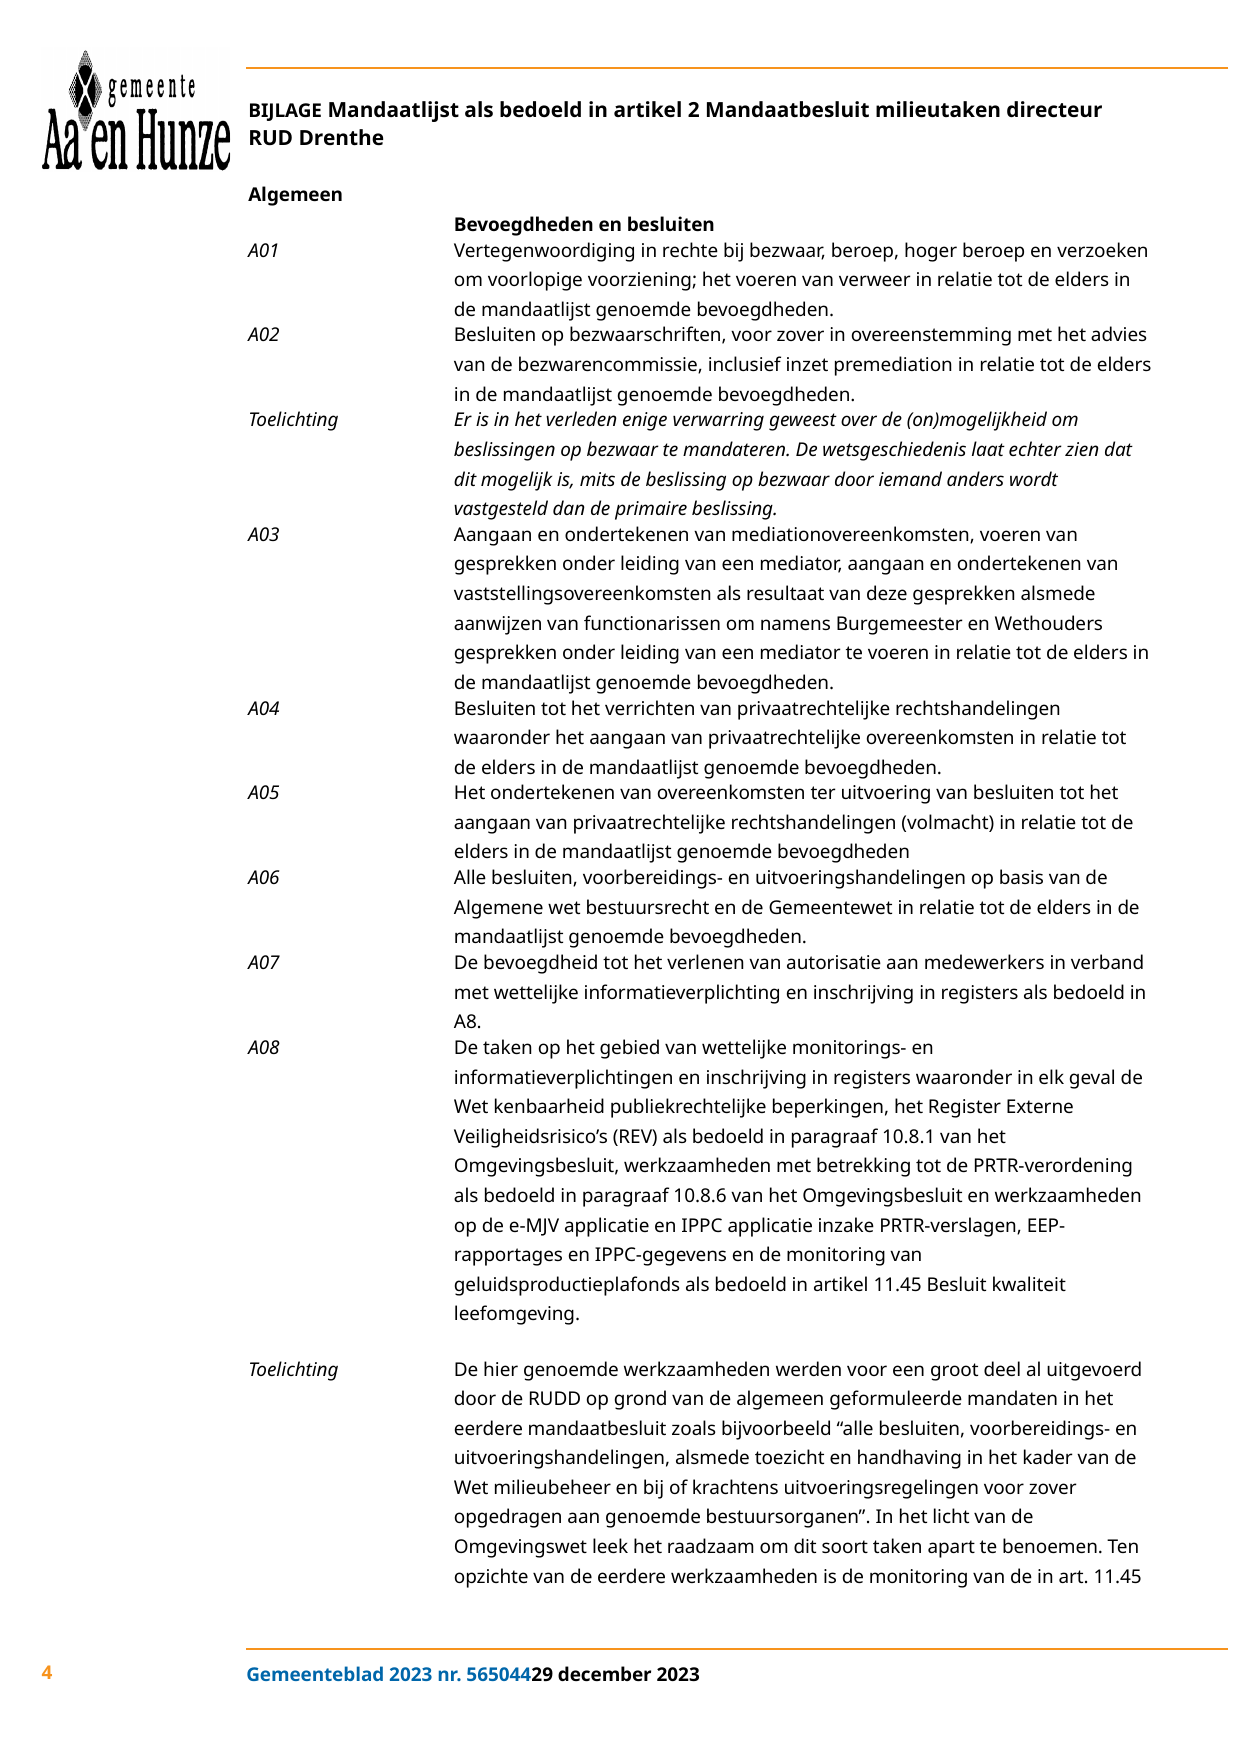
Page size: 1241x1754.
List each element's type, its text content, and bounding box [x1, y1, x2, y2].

table_cell A02 [248, 322, 454, 407]
table_cell A04 [248, 695, 454, 779]
table_cell A08 [248, 1034, 454, 1356]
table_cell Alle besluiten, voorbereidings- en uitvoeringshandelingen op basis van de Algemene wet bestuursrecht en de Gemeentewet in relatie tot de elders in de mandaatlijst genoemde bevoegdheden. [454, 865, 1152, 949]
table_cell De taken op het gebied van wettelijke monitorings- en informatieverplichtingen en inschrijving in registers waaronder in elk geval de Wet kenbaarheid publiekrechtelijke beperkingen, het Register Externe Veiligheidsrisico’s (REV) als bedoeld in paragraaf 10.8.1 van het Omgevingsbesluit, werkzaamheden met betrekking tot de PRTR-verordening als bedoeld in paragraaf 10.8.6 van het Omgevingsbesluit en werkzaamheden op de e-MJV applicatie en IPPC applicatie inzake PRTR-verslagen, EEP-rapportages en IPPC-gegevens en de monitoring van geluidsproductieplafonds als bedoeld in artikel 11.45 Besluit kwaliteit leefomgeving. [454, 1034, 1152, 1356]
table_header Bevoegdheden en besluiten [454, 211, 1152, 237]
text BIJLAGE Mandaatlijst als bedoeld in artikel 2 Mandaatbesluit milieutaken directeur RUD Drenthe [248, 95, 1152, 152]
table_cell Toelichting [248, 407, 454, 521]
table_cell Toelichting [248, 1356, 454, 1589]
picture [41, 47, 231, 172]
table_cell Vertegenwoordiging in rechte bij bezwaar, beroep, hoger beroep en verzoeken om voorlopige voorziening; het voeren van verweer in relatie tot de elders in de mandaatlijst genoemde bevoegdheden. [454, 237, 1152, 322]
table_cell A03 [248, 521, 454, 695]
table_cell De hier genoemde werkzaamheden werden voor een groot deel al uitgevoerd door de RUDD op grond van de algemeen geformuleerde mandaten in het eerdere mandaatbesluit zoals bijvoorbeeld “alle besluiten, voorbereidings- en uitvoeringshandelingen, alsmede toezicht en handhaving in het kader van de Wet milieubeheer en bij of krachtens uitvoeringsregelingen voor zover opgedragen aan genoemde bestuursorganen”. In het licht van de Omgevingswet leek het raadzaam om dit soort taken apart te benoemen. Ten opzichte van de eerdere werkzaamheden is de monitoring van de in art. 11.45 [454, 1356, 1152, 1589]
table_cell De bevoegdheid tot het verlenen van autorisatie aan medewerkers in verband met wettelijke informatieverplichting en inschrijving in registers als bedoeld in A8. [454, 949, 1152, 1034]
table_cell A06 [248, 865, 454, 949]
table_cell Er is in het verleden enige verwarring geweest over de (on)mogelijkheid om beslissingen op bezwaar te mandateren. De wetsgeschiedenis laat echter zien dat dit mogelijk is, mits de beslissing op bezwaar door iemand anders wordt vastgesteld dan de primaire beslissing. [454, 407, 1152, 521]
table_cell A05 [248, 780, 454, 864]
table_header [248, 211, 454, 237]
table_cell A01 [248, 237, 454, 322]
table_cell Besluiten tot het verrichten van privaatrechtelijke rechtshandelingen waaronder het aangaan van privaatrechtelijke overeenkomsten in relatie tot de elders in de mandaatlijst genoemde bevoegdheden. [454, 695, 1152, 779]
table_cell Besluiten op bezwaarschriften, voor zover in overeenstemming met het advies van de bezwarencommissie, inclusief inzet premediation in relatie tot de elders in de mandaatlijst genoemde bevoegdheden. [454, 322, 1152, 407]
table_cell Aangaan en ondertekenen van mediationovereenkomsten, voeren van gesprekken onder leiding van een mediator, aangaan en ondertekenen van vaststellingsovereenkomsten als resultaat van deze gesprekken alsmede aanwijzen van functionarissen om namens Burgemeester en Wethouders gesprekken onder leiding van een mediator te voeren in relatie tot de elders in de mandaatlijst genoemde bevoegdheden. [454, 521, 1152, 695]
table_cell Het ondertekenen van overeenkomsten ter uitvoering van besluiten tot het aangaan van privaatrechtelijke rechtshandelingen (volmacht) in relatie tot de elders in de mandaatlijst genoemde bevoegdheden [454, 780, 1152, 864]
text Algemeen [248, 181, 1152, 207]
table_cell A07 [248, 949, 454, 1034]
